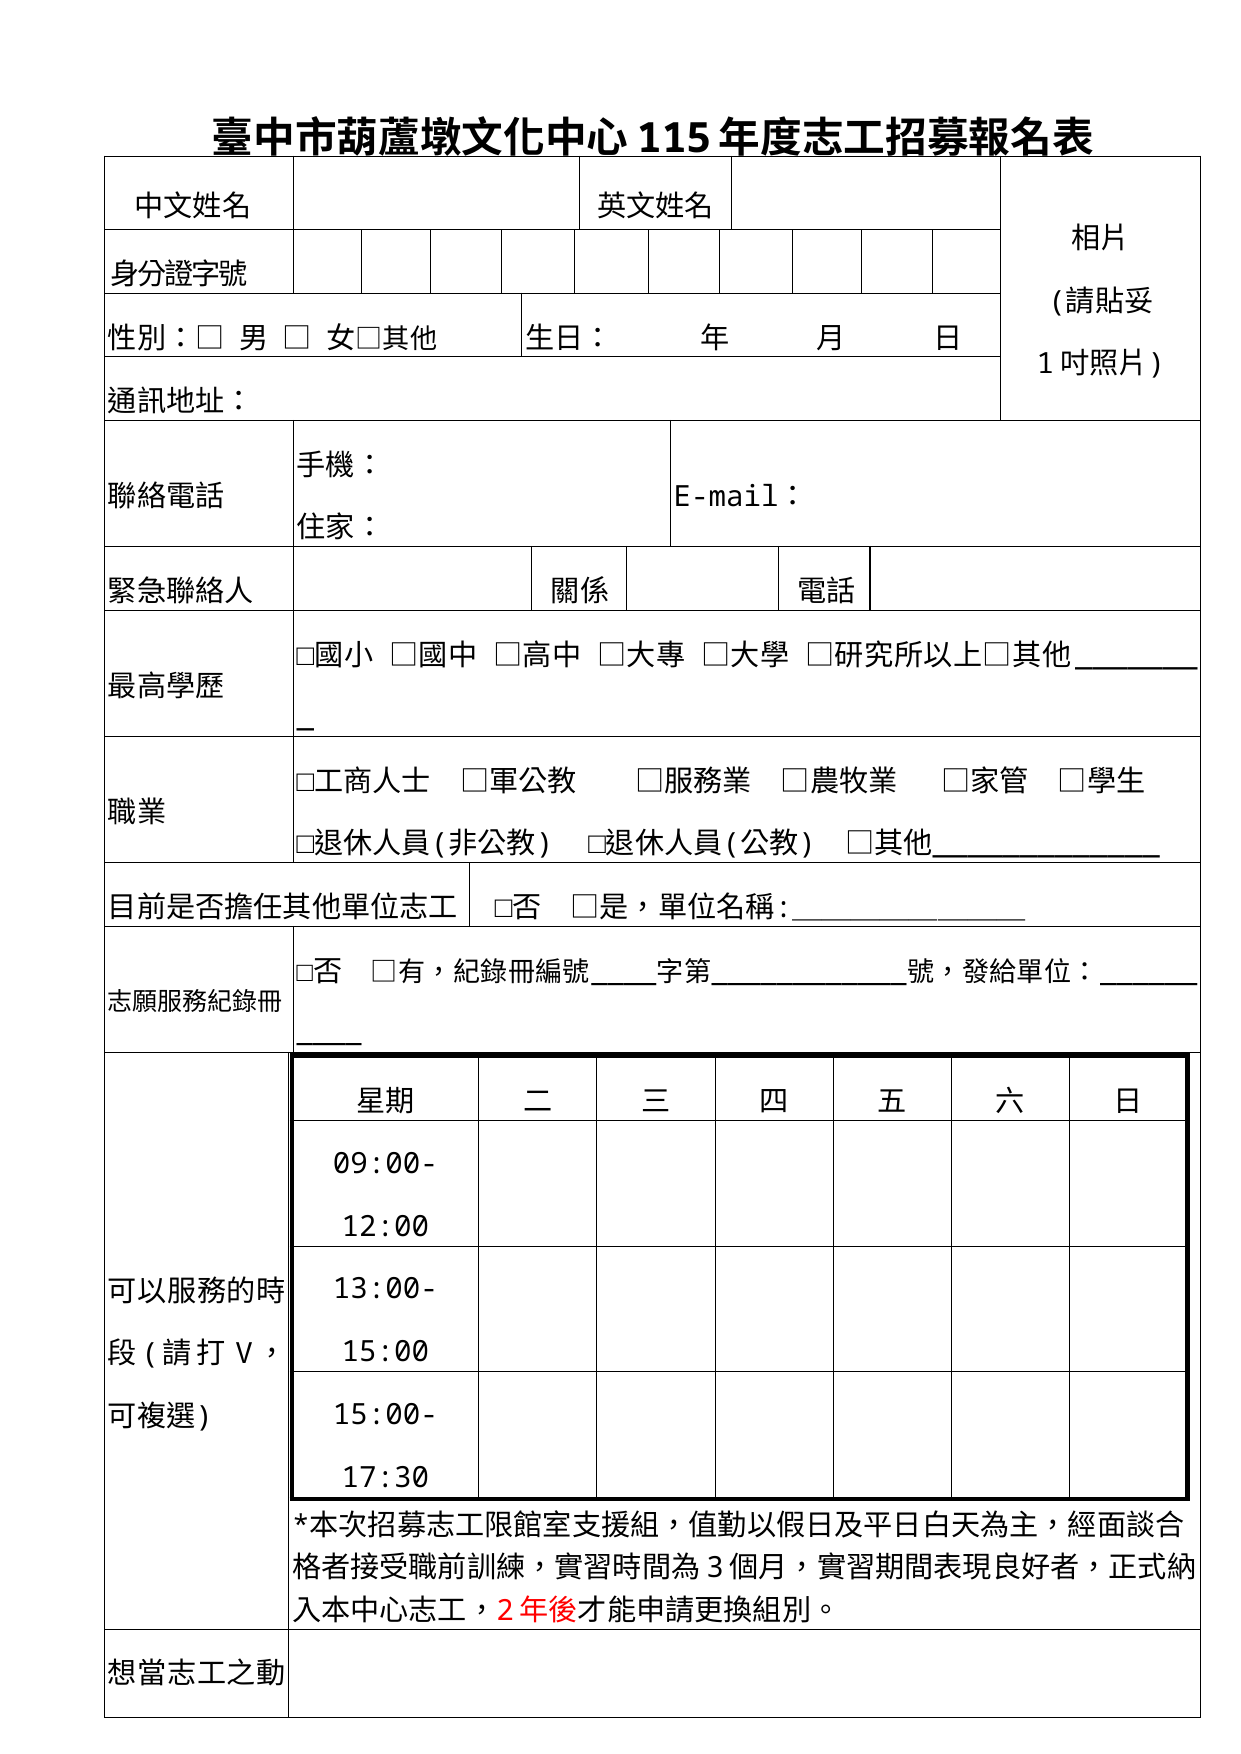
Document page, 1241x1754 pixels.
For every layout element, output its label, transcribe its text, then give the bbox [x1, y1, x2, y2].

table_cell 通訊地址： [105, 357, 1000, 420]
table_cell *本次招募志工限館室支援組，值勤以假日及平日白天為主，經面談合格者接受職前訓練，實習時間為3個月，實習期間表現良好者，正式納入本中心志工，2年後才能申請更換組別。 [289, 1053, 1200, 1628]
table_cell 手機： 住家： [294, 421, 670, 546]
table_cell [793, 230, 861, 293]
table_cell [294, 547, 531, 610]
table_cell [716, 1247, 833, 1371]
table_cell □否 □是，單位名稱:＿＿＿＿＿＿＿＿ [470, 863, 1200, 926]
table_header 五 [834, 1058, 951, 1120]
table_cell [479, 1121, 596, 1246]
table_header 相片 (請貼妥 1吋照片) [1001, 157, 1200, 420]
table_cell 性別：□ 男 □ 女□其他 [105, 294, 521, 356]
table_cell [1070, 1372, 1185, 1497]
table_header [294, 157, 579, 229]
table_cell [1070, 1247, 1185, 1371]
table_cell 目前是否擔任其他單位志工 [105, 863, 469, 926]
table_cell [834, 1247, 951, 1371]
table_header 日 [1070, 1058, 1185, 1120]
table_cell 職業 [105, 737, 293, 862]
table_cell □國小 □國中 □高中 □大專 □大學 □研究所以上□其他________ [294, 611, 1200, 736]
table_header [732, 157, 1000, 229]
table_cell 可以服務的時段(請打V，可複選) [105, 1053, 288, 1628]
table_cell [362, 230, 430, 293]
table_cell [479, 1247, 596, 1371]
table_cell E-mail： [671, 421, 1200, 546]
table_cell [649, 230, 719, 293]
table_cell [952, 1121, 1069, 1246]
table_cell [294, 230, 361, 293]
table_cell 生日： 年 月 日 [522, 294, 1000, 356]
table_cell 13:00-15:00 [294, 1247, 478, 1371]
table_cell [575, 230, 648, 293]
table_cell [1070, 1121, 1185, 1246]
table_cell □工商人士 □軍公教 □服務業 □農牧業 □家管 □學生 □退休人員(非公教) □退休人員(公教) □其他_____________ [294, 737, 1200, 862]
table_cell 緊急聯絡人 [105, 547, 293, 610]
table_cell [952, 1247, 1069, 1371]
table_cell [834, 1121, 951, 1246]
text 臺中市葫蘆墩文化中心115年度志工招募報名表 [136, 93, 1169, 156]
table_header 六 [952, 1058, 1069, 1120]
table_cell [289, 1630, 1200, 1717]
table_cell 15:00-17:30 [294, 1372, 478, 1497]
table_header 二 [479, 1058, 596, 1120]
table_cell [862, 230, 932, 293]
table_cell 電話 [779, 547, 869, 610]
table_cell 最高學歷 [105, 611, 293, 736]
table_cell 聯絡電話 [105, 421, 293, 546]
table_header 星期 [294, 1058, 478, 1120]
table_cell [597, 1372, 715, 1497]
table_cell [627, 547, 778, 610]
table_header 中文姓名 [105, 157, 293, 229]
table_cell [834, 1372, 951, 1497]
table_cell [597, 1247, 715, 1371]
table_cell [431, 230, 501, 293]
table_cell [479, 1372, 596, 1497]
table_cell □否 □有，紀錄冊編號____字第____________號，發給單位：__________ [294, 927, 1200, 1052]
table_cell 想當志工之動 [105, 1630, 288, 1717]
table_header 英文姓名 [580, 157, 731, 229]
table_cell [597, 1121, 715, 1246]
table_cell [871, 547, 1200, 610]
table_cell [716, 1372, 833, 1497]
table_cell [716, 1121, 833, 1246]
table_cell 關係 [532, 547, 626, 610]
table_cell 09:00-12:00 [294, 1121, 478, 1246]
table_cell [720, 230, 792, 293]
table_header 三 [597, 1058, 715, 1120]
table_cell 志願服務紀錄冊 [105, 927, 293, 1052]
table_cell 身分證字號 [105, 230, 293, 293]
table_header 四 [716, 1058, 833, 1120]
table_cell [933, 230, 1000, 293]
table_cell [952, 1372, 1069, 1497]
table_cell [502, 230, 574, 293]
